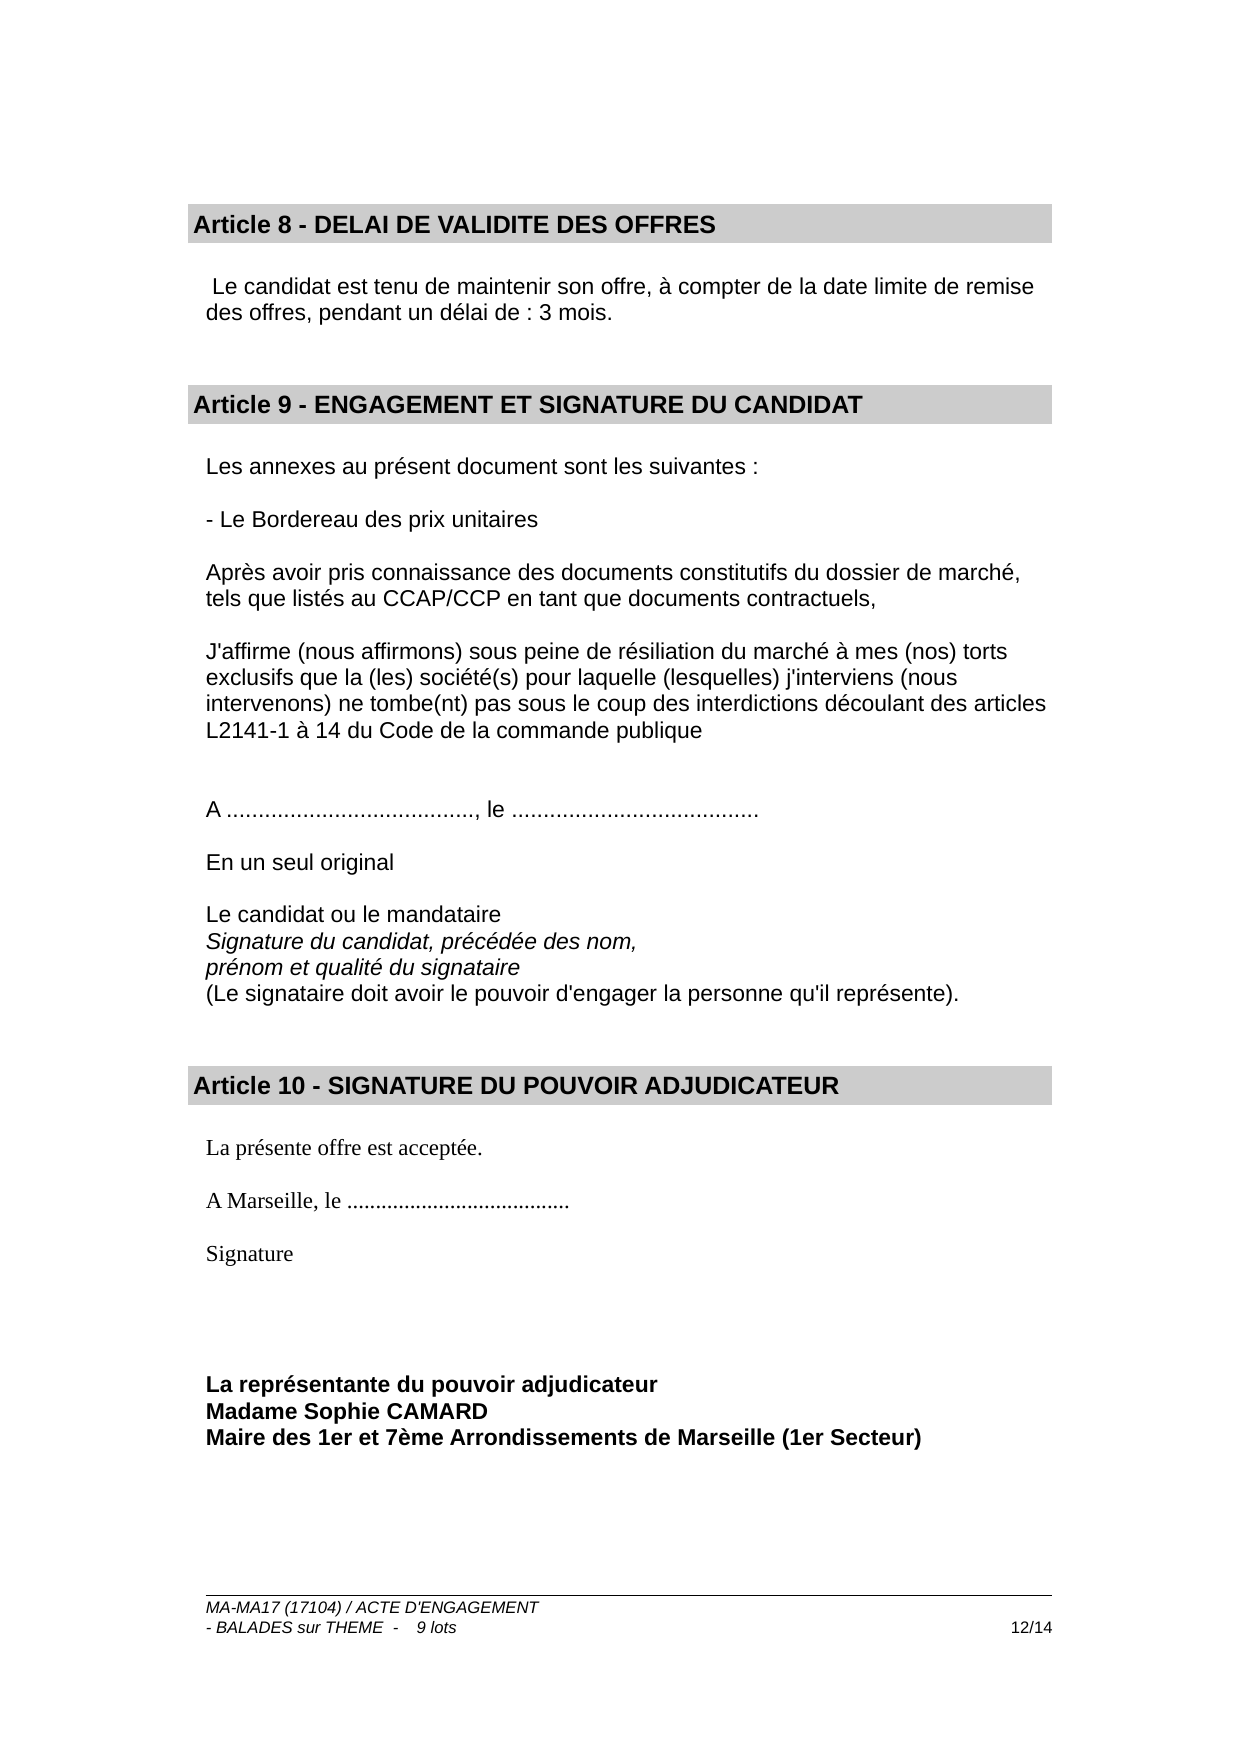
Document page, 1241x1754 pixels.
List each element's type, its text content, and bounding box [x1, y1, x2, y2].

text - Le Bordereau des prix unitaires [206, 506, 1052, 532]
text (Le signataire doit avoir le pouvoir d'engager la personne qu'il représente). [206, 980, 1052, 1007]
text La présente offre est acceptée. [206, 1134, 1052, 1161]
text Le candidat ou le mandataire [206, 901, 1052, 928]
text Madame Sophie CAMARD [206, 1398, 1052, 1424]
text En un seul original [206, 848, 1052, 875]
subtitle SIGNATURE DU POUVOIR ADJUDICATEUR [190, 1068, 1050, 1103]
text Signature du candidat, précédée des nom, [206, 928, 1052, 954]
subtitle ENGAGEMENT ET SIGNATURE DU CANDIDAT [190, 387, 1050, 422]
text J'affirme (nous affirmons) sous peine de résiliation du marché à mes (nos) torts exclusifs que la (les) société(s) pour laquelle (lesquelles) j'interviens (nous intervenons) ne tombe(nt) pas sous le coup des interdictions découlant des articles L2141-1 à 14 du Code de la commande publique [206, 638, 1052, 743]
subtitle DELAI DE VALIDITE DES OFFRES [190, 207, 1050, 241]
text Maire des 1er et 7ème Arrondissements de Marseille (1er Secteur) [206, 1424, 1052, 1450]
text La représentante du pouvoir adjudicateur [206, 1371, 1052, 1398]
text Les annexes au présent document sont les suivantes : [206, 453, 1052, 479]
text Le candidat est tenu de maintenir son offre, à compter de la date limite de remise des offres, pendant un délai de : 3 mois. [206, 273, 1052, 326]
text prénom et qualité du signataire [206, 954, 1052, 980]
text Signature [206, 1239, 1052, 1266]
text A ......................................., le ....................................... [206, 796, 1052, 822]
text Après avoir pris connaissance des documents constitutifs du dossier de marché, tels que listés au CCAP/CCP en tant que documents contractuels, [206, 559, 1052, 611]
text A Marseille, le ....................................... [206, 1187, 1052, 1213]
